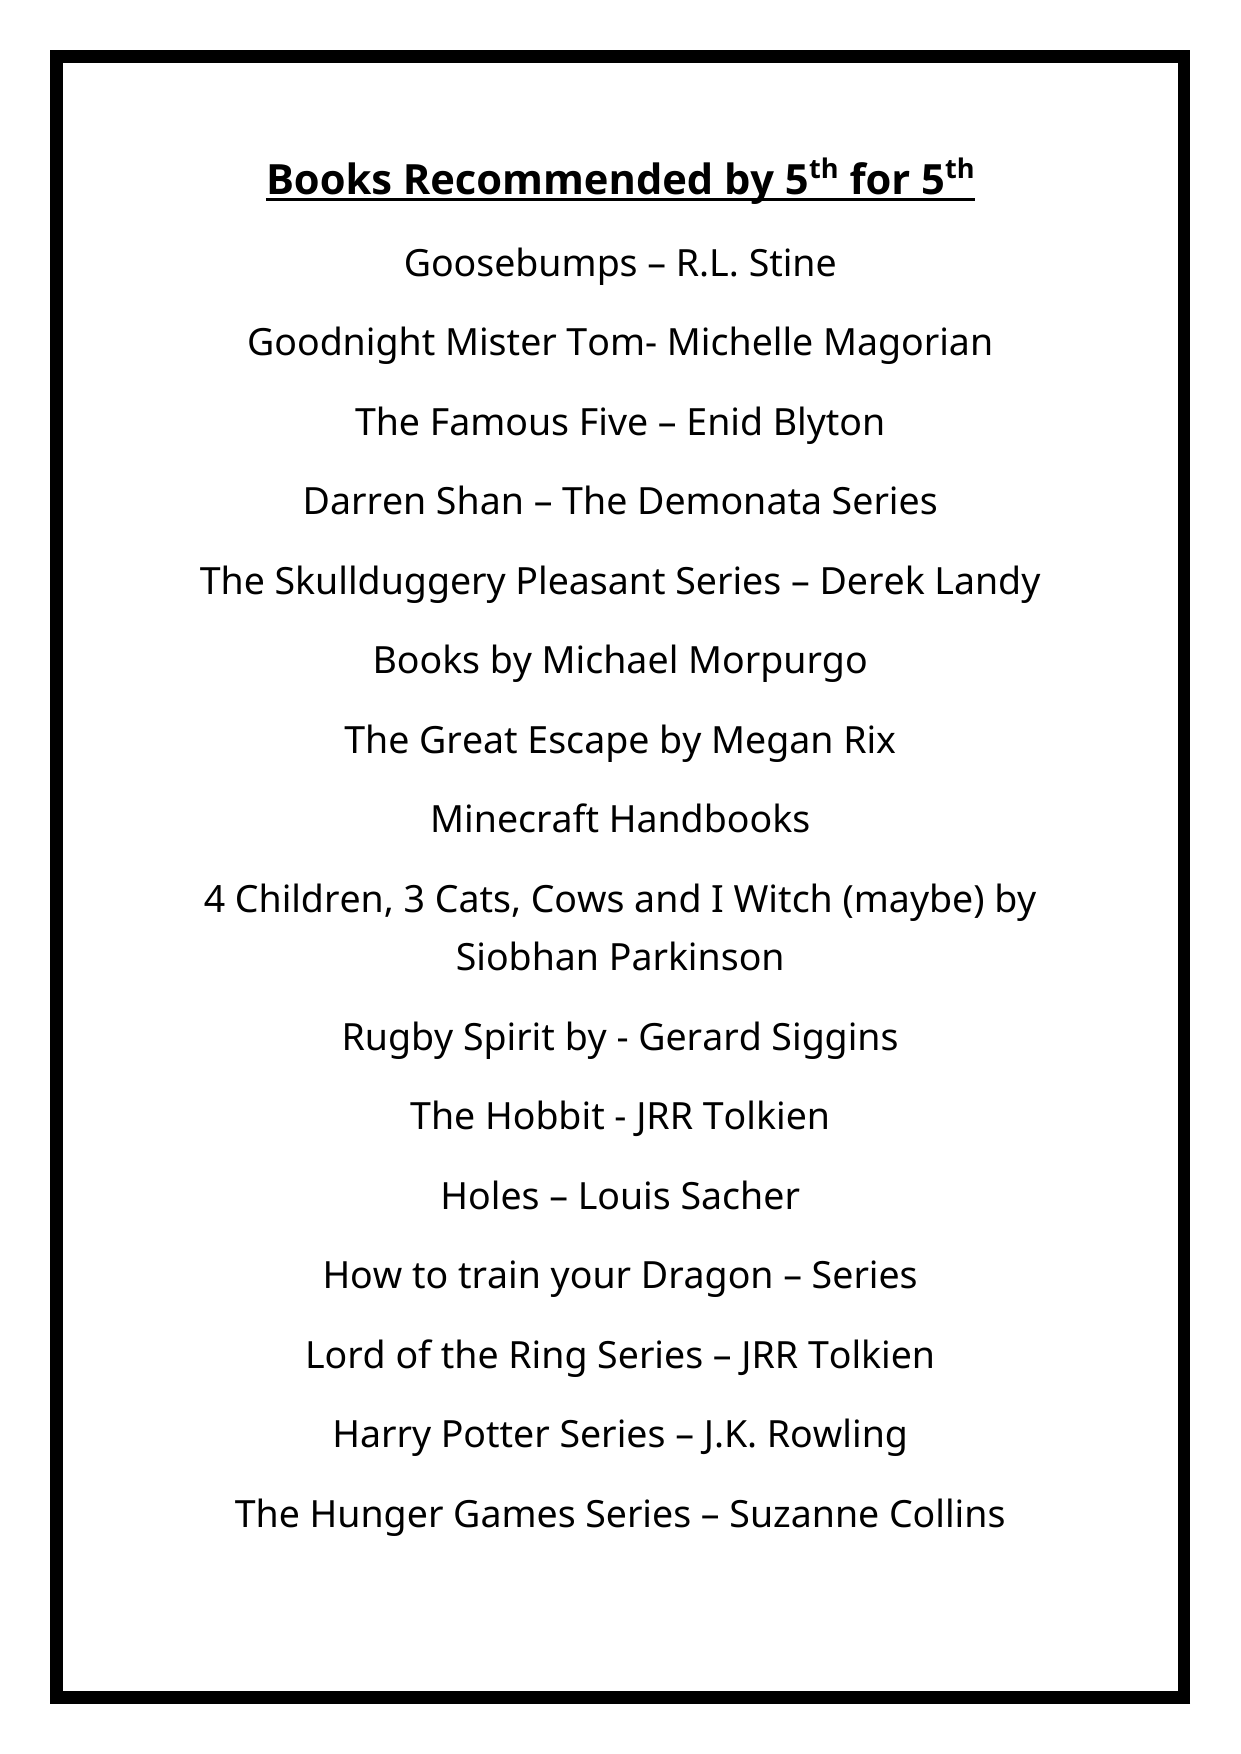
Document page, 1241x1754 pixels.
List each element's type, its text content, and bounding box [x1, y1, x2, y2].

text The Hunger Games Series – Suzanne Collins [150, 1487, 1090, 1538]
text The Hobbit - JRR Tolkien [150, 1089, 1090, 1141]
text Holes – Louis Sacher [150, 1169, 1090, 1220]
text Harry Potter Series – J.K. Rowling [150, 1407, 1090, 1458]
text Books Recommended by 5th for 5th [150, 150, 1090, 207]
text Rugby Spirit by - Gerard Siggins [150, 1010, 1090, 1061]
text Goosebumps – R.L. Stine [150, 236, 1090, 287]
text The Skullduggery Pleasant Series – Derek Landy [150, 554, 1090, 605]
text Darren Shan – The Demonata Series [150, 474, 1090, 526]
text Lord of the Ring Series – JRR Tolkien [150, 1328, 1090, 1379]
text The Great Escape by Megan Rix [150, 713, 1090, 764]
text The Famous Five – Enid Blyton [150, 395, 1090, 446]
text Minecraft Handbooks [150, 792, 1090, 843]
text Books by Michael Morpurgo [150, 633, 1090, 684]
text 4 Children, 3 Cats, Cows and I Witch (maybe) by Siobhan Parkinson [150, 872, 1090, 982]
text Goodnight Mister Tom- Michelle Magorian [150, 316, 1090, 367]
text How to train your Dragon – Series [150, 1248, 1090, 1299]
